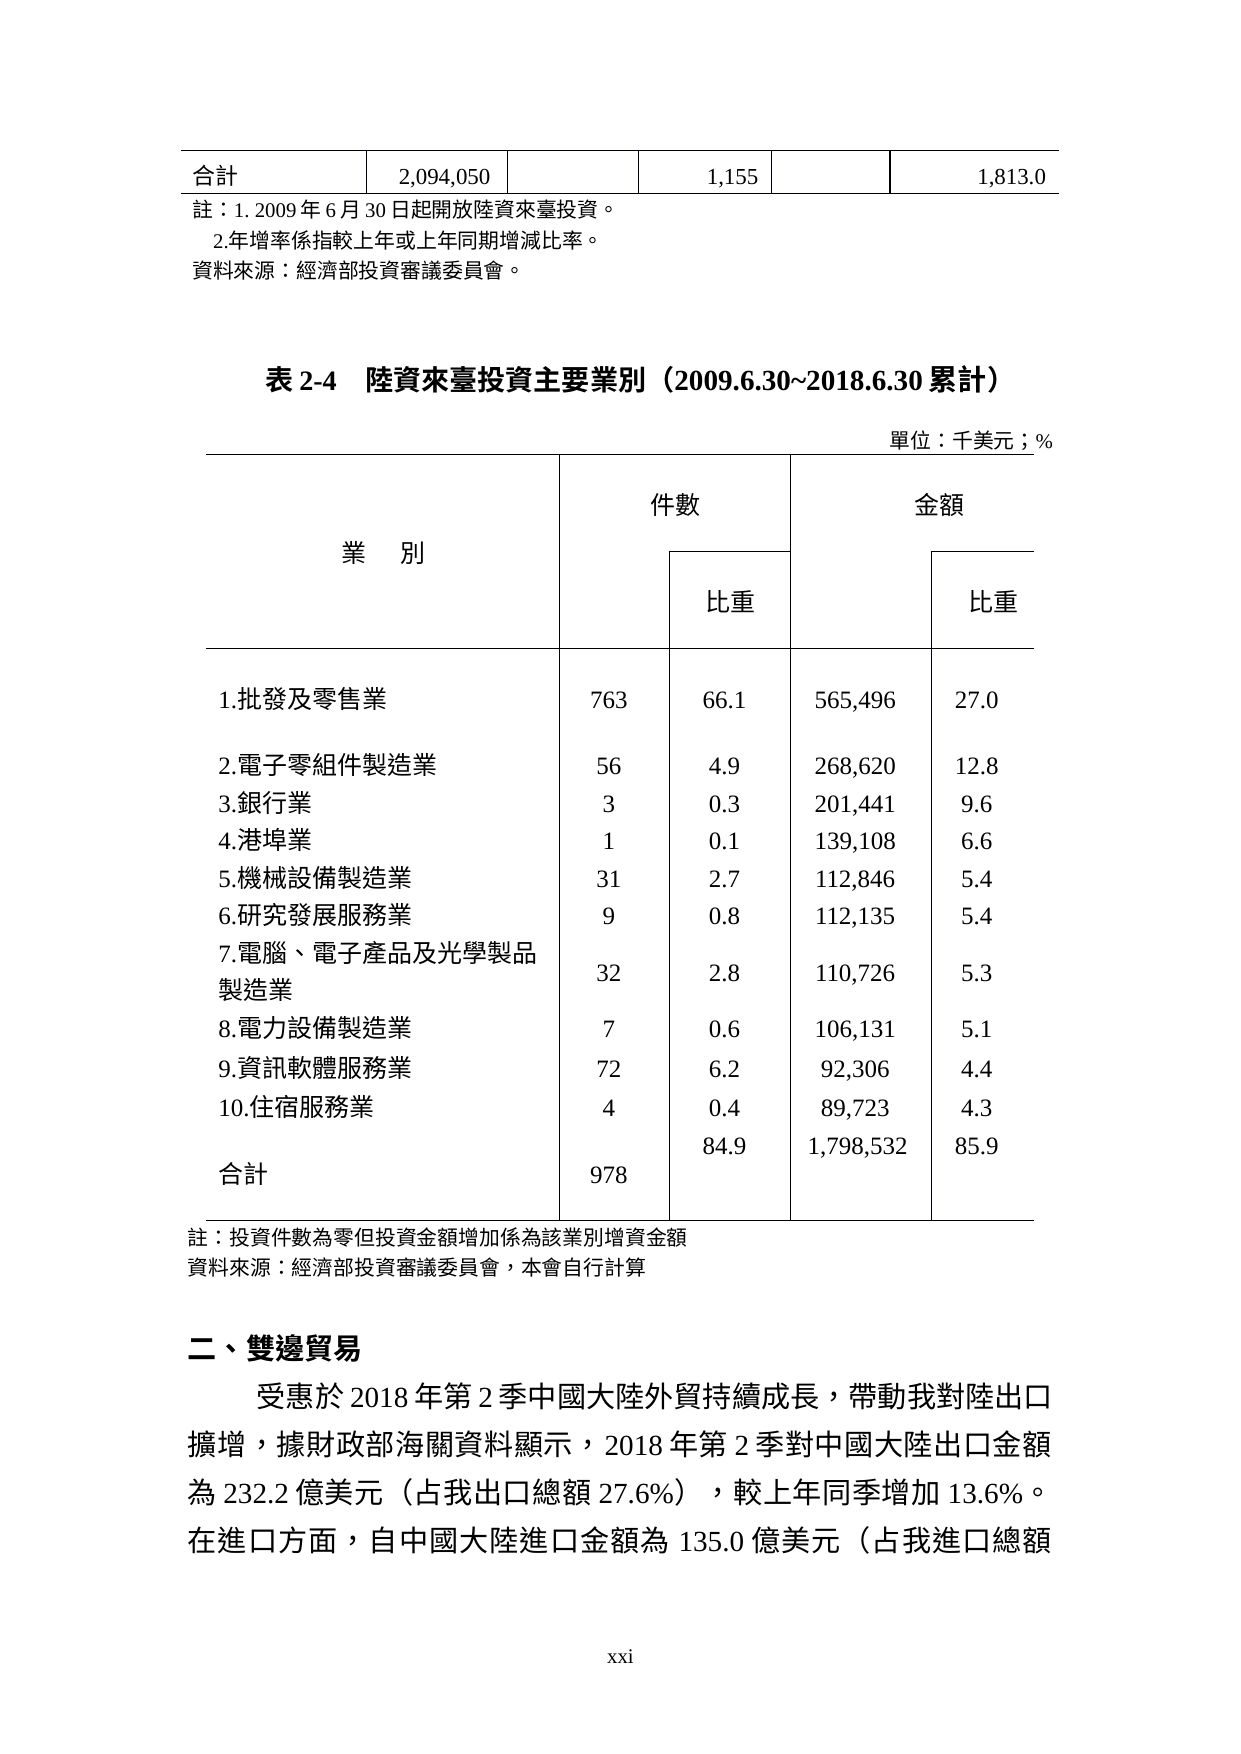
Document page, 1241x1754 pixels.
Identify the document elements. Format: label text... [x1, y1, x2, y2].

table_cell 1 [560, 820, 669, 857]
table_cell 12.8 [932, 745, 1034, 782]
table_cell 268,620 [791, 745, 931, 782]
table_cell 56 [560, 745, 669, 782]
table_cell 2,094,050 [367, 151, 507, 193]
text 受惠於2018年第2季中國大陸外貿持續成長，帶動我對陸出口擴增，據財政部海關資料顯示，2018年第2季對中國大陸出口金額為232.2億美元（占我出口總額27.6%），較上年同季增加13.6%。在進口方面，自中國大陸進口金額為135.0億美元（占我進口總額 [187, 1369, 1053, 1561]
table_cell [772, 151, 889, 193]
table_cell 1,155 [639, 151, 771, 193]
table_cell 6.2 [670, 1045, 790, 1087]
table_cell 2.電子零組件製造業 [206, 745, 559, 782]
table_cell 5.4 [932, 895, 1034, 932]
table_cell 32 [560, 932, 669, 1007]
table_cell 0.4 [670, 1087, 790, 1124]
table_cell 比重 [932, 552, 1034, 648]
table_cell 112,135 [791, 895, 931, 932]
table_header 業 別 [206, 455, 559, 648]
text 單位：千美元；% [187, 424, 1053, 454]
table_cell 合計 [181, 151, 366, 193]
table_cell 89,723 [791, 1087, 931, 1124]
table_cell 112,846 [791, 857, 931, 895]
text 註：投資件數為零但投資金額增加係為該業別增資金額 [187, 1221, 1053, 1251]
table_cell 0.6 [670, 1007, 790, 1045]
table_cell 72 [560, 1045, 669, 1087]
table_cell 565,496 [791, 649, 931, 745]
table_cell 1,798,532 [791, 1124, 931, 1220]
table_cell 註：1. 2009年6月30日起開放陸資來臺投資。 2.年增率係指較上年或上年同期增減比率。 資料來源：經濟部投資審議委員會。 [181, 194, 1059, 357]
table_cell 92,306 [791, 1045, 931, 1087]
table_cell 9.資訊軟體服務業 [206, 1045, 559, 1087]
subtitle 二、雙邊貿易 [187, 1319, 1053, 1369]
table_cell [902, 551, 931, 648]
text 資料來源：經濟部投資審議委員會，本會自行計算 [187, 1251, 1053, 1282]
table_cell 978 [560, 1124, 669, 1220]
table_cell 763 [560, 649, 669, 745]
table_cell 0.1 [670, 820, 790, 857]
table_cell 3.銀行業 [206, 782, 559, 820]
table_cell 1,813.0 [891, 151, 1059, 193]
table_cell 9.6 [932, 782, 1034, 820]
table_cell 比重 [670, 552, 790, 648]
table_cell 5.3 [932, 932, 1034, 1007]
table_cell 5.機械設備製造業 [206, 857, 559, 895]
table_header [791, 455, 902, 648]
table_cell 0.3 [670, 782, 790, 820]
table_cell 7.電腦、電子產品及光學製品製造業 [206, 932, 559, 1007]
text 表2-4 陸資來臺投資主要業別（2009.6.30~2018.6.30累計） [187, 357, 1053, 399]
table_cell 139,108 [791, 820, 931, 857]
table_header 金額 [902, 455, 1034, 551]
table_cell 9 [560, 895, 669, 932]
table_cell 5.1 [932, 1007, 1034, 1045]
table_cell 4.9 [670, 745, 790, 782]
table_cell 31 [560, 857, 669, 895]
table_cell 4 [560, 1087, 669, 1124]
table_cell 6.6 [932, 820, 1034, 857]
table_cell [508, 151, 638, 193]
table_cell 8.電力設備製造業 [206, 1007, 559, 1045]
table_cell 合計 [206, 1124, 559, 1220]
table_cell 2.7 [670, 857, 790, 895]
table_cell 1.批發及零售業 [206, 649, 559, 745]
table_cell 5.4 [932, 857, 1034, 895]
table_cell 6.研究發展服務業 [206, 895, 559, 932]
table_cell 7 [560, 1007, 669, 1045]
table_cell 66.1 [670, 649, 790, 745]
table_cell 10.住宿服務業 [206, 1087, 559, 1124]
table_cell 84.9 [670, 1124, 790, 1220]
table_cell 2.8 [670, 932, 790, 1007]
table_cell 4.4 [932, 1045, 1034, 1087]
table_cell 85.9 [932, 1124, 1034, 1220]
table_cell 201,441 [791, 782, 931, 820]
table_cell 4.港埠業 [206, 820, 559, 857]
table_cell 106,131 [791, 1007, 931, 1045]
table_cell 27.0 [932, 649, 1034, 745]
table_cell 0.8 [670, 895, 790, 932]
table_cell [560, 551, 669, 648]
table_header 件數 [560, 455, 790, 551]
table_cell 110,726 [791, 932, 931, 1007]
table_cell 4.3 [932, 1087, 1034, 1124]
table_cell 3 [560, 782, 669, 820]
